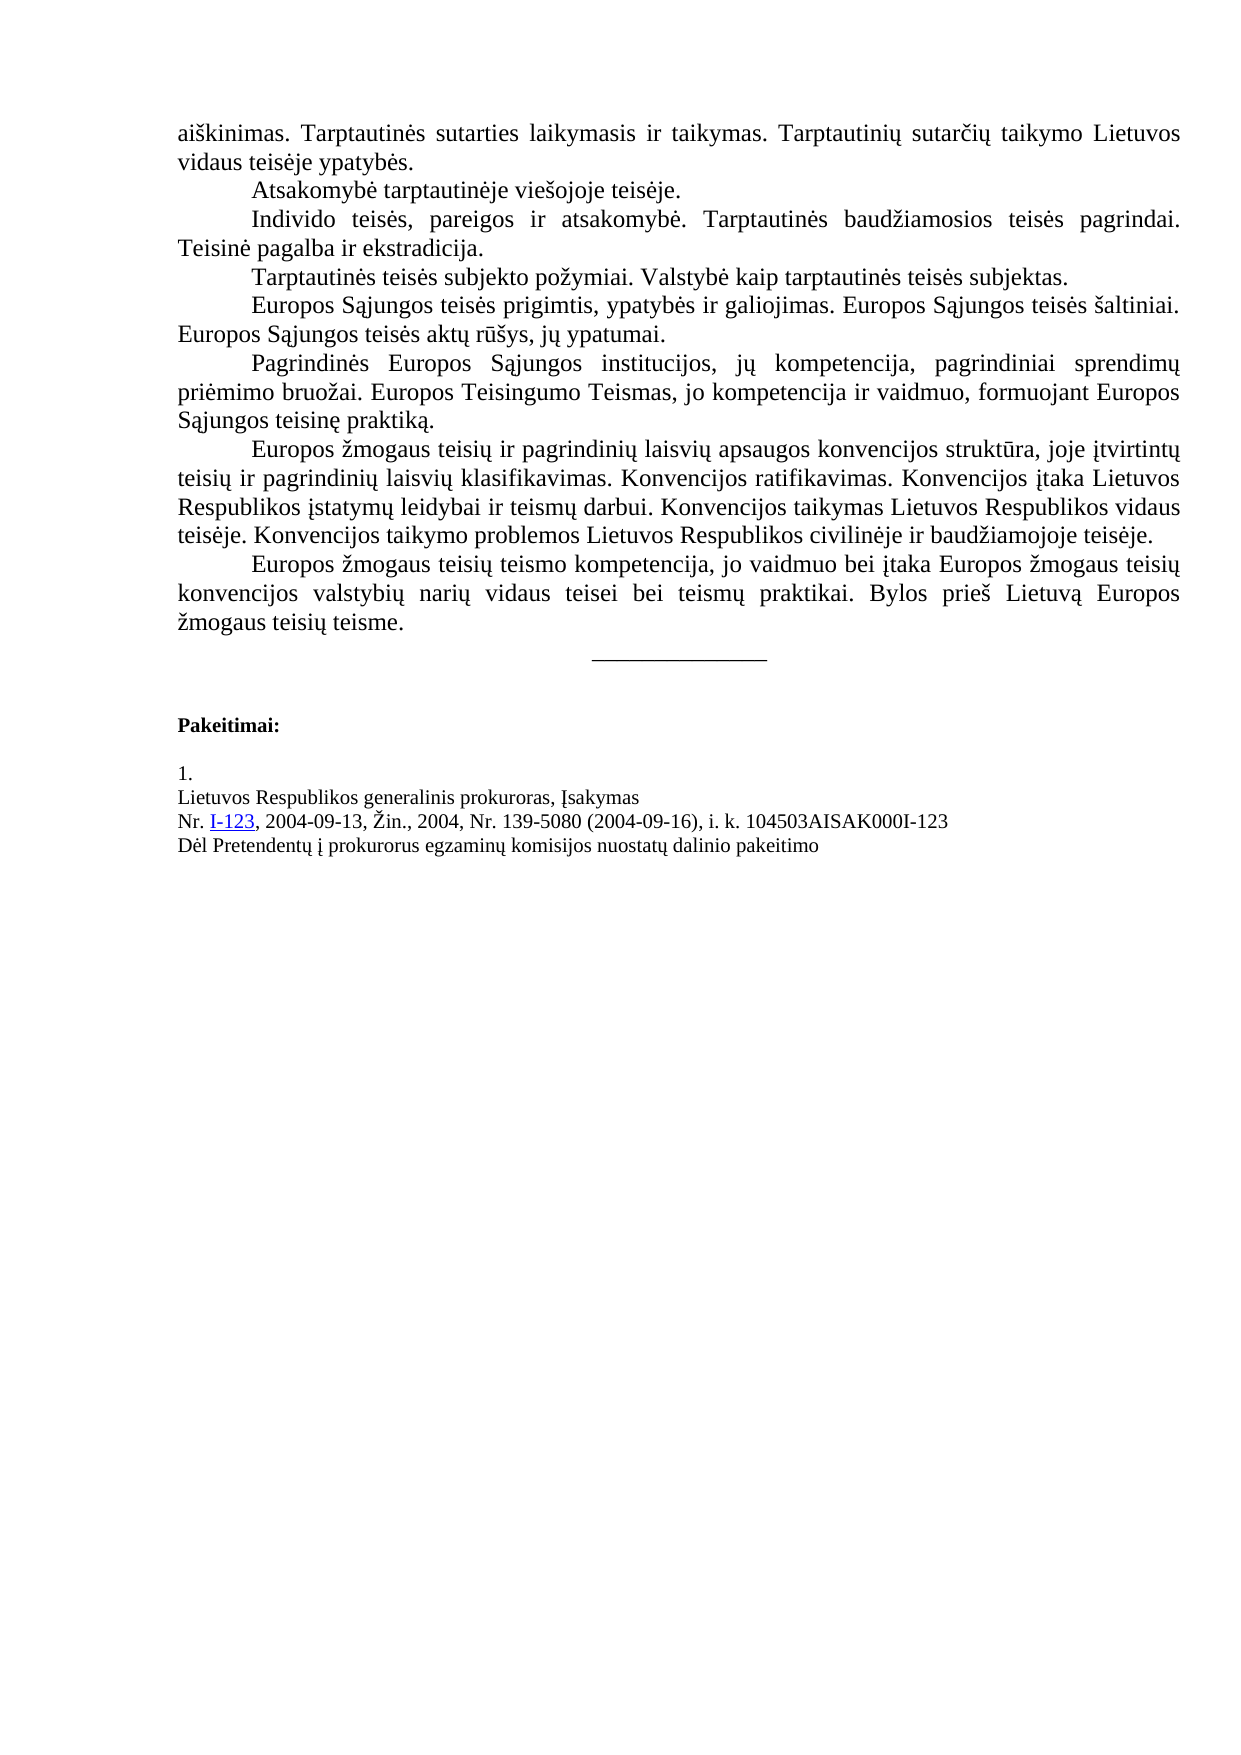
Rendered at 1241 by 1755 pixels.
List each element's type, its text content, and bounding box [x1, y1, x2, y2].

text Pagrindinės Europos Sąjungos institucijos, jų kompetencija, pagrindiniai sprendimų priėmimo bruožai. Europos Teisingumo Teismas, jo kompetencija ir vaidmuo, formuojant Europos Sąjungos teisinę praktiką. [177, 348, 1181, 434]
text Europos žmogaus teisių ir pagrindinių laisvių apsaugos konvencijos struktūra, joje įtvirtintų teisių ir pagrindinių laisvių klasifikavimas. Konvencijos ratifikavimas. Konvencijos įtaka Lietuvos Respublikos įstatymų leidybai ir teismų darbui. Konvencijos taikymas Lietuvos Respublikos vidaus teisėje. Konvencijos taikymo problemos Lietuvos Respublikos civilinėje ir baudžiamojoje teisėje. [177, 434, 1181, 549]
text Tarptautinės teisės subjekto požymiai. Valstybė kaip tarptautinės teisės subjektas. [177, 262, 1181, 291]
text Dėl Pretendentų į prokurorus egzaminų komisijos nuostatų dalinio pakeitimo [177, 833, 1181, 857]
text ______________ [177, 636, 1181, 664]
text Lietuvos Respublikos generalinis prokuroras, Įsakymas [177, 785, 1181, 809]
text aiškinimas. Tarptautinės sutarties laikymasis ir taikymas. Tarptautinių sutarčių taikymo Lietuvos vidaus teisėje ypatybės. [177, 118, 1181, 176]
text Individo teisės, pareigos ir atsakomybė. Tarptautinės baudžiamosios teisės pagrindai. Teisinė pagalba ir ekstradicija. [177, 204, 1181, 262]
text Europos žmogaus teisių teismo kompetencija, jo vaidmuo bei įtaka Europos žmogaus teisių konvencijos valstybių narių vidaus teisei bei teismų praktikai. Bylos prieš Lietuvą Europos žmogaus teisių teisme. [177, 549, 1181, 636]
text Atsakomybė tarptautinėje viešojoje teisėje. [177, 176, 1181, 204]
text Nr. I-123, 2004-09-13, Žin., 2004, Nr. 139-5080 (2004-09-16), i. k. 104503AISAK000I-123 [177, 809, 1181, 833]
text Pakeitimai: [177, 712, 1181, 737]
text 1. [177, 761, 1181, 785]
text Europos Sąjungos teisės prigimtis, ypatybės ir galiojimas. Europos Sąjungos teisės šaltiniai. Europos Sąjungos teisės aktų rūšys, jų ypatumai. [177, 291, 1181, 348]
